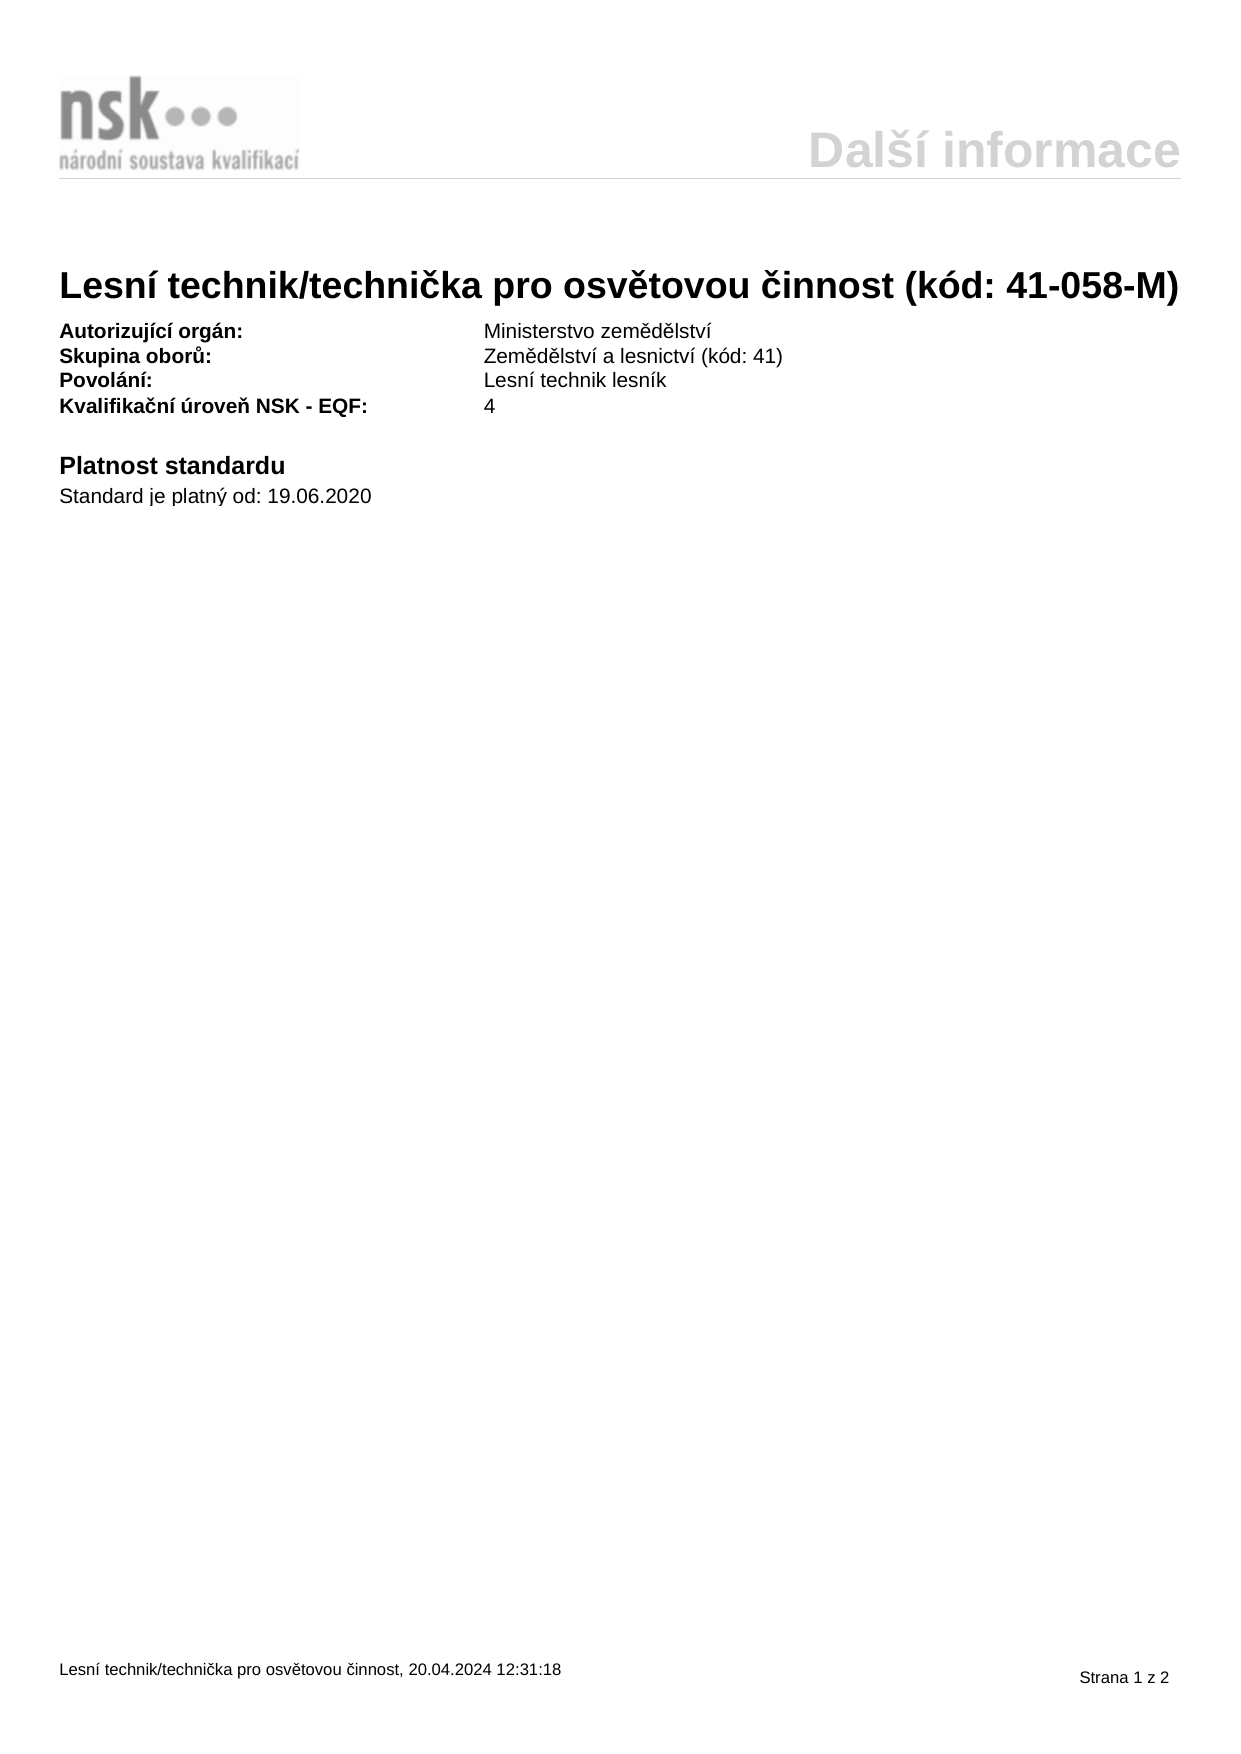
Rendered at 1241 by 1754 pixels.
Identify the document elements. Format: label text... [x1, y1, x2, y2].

table_cell [1169, 1384, 1181, 1659]
table_cell Standard je platný od: 19.06.2020 [59, 484, 1181, 506]
table_cell [862, 196, 1169, 224]
table_cell [484, 172, 620, 178]
table_cell [862, 307, 1169, 319]
table_cell Kvalifikační úroveň NSK - EQF: [59, 394, 483, 417]
table_cell Autorizující orgán: [59, 319, 483, 343]
table_cell [620, 806, 626, 1106]
table_cell [484, 1106, 620, 1383]
table_cell [862, 1106, 1169, 1383]
table_cell [620, 307, 626, 319]
table_cell [620, 196, 626, 224]
table_cell [626, 196, 862, 224]
table_cell [59, 307, 483, 319]
table_cell [59, 179, 1181, 196]
table_cell [484, 1384, 620, 1659]
picture [58, 59, 621, 172]
table_cell [620, 506, 626, 806]
table_cell [484, 418, 620, 447]
table_cell [1169, 506, 1181, 806]
table_cell Povolání: [59, 368, 483, 392]
table_cell Zemědělství a lesnictví (kód: 41) [484, 344, 1181, 368]
table_cell [862, 1384, 1169, 1659]
table_cell [59, 1384, 483, 1659]
table_cell [1169, 418, 1181, 447]
table_cell Lesní technik/technička pro osvětovou činnost (kód: 41-058-M) [59, 224, 1181, 307]
table_cell [862, 806, 1169, 1106]
table_cell [1169, 307, 1181, 319]
table_cell [59, 172, 483, 178]
table_header [621, 59, 626, 172]
table_cell [59, 196, 483, 224]
table_cell [59, 506, 483, 806]
table_cell Strana 1 z 2 [862, 1660, 1169, 1696]
table_cell 4 [484, 394, 1181, 417]
table_cell [484, 806, 620, 1106]
table_cell [862, 418, 1169, 447]
table_cell [626, 806, 862, 1106]
table_cell [59, 1106, 483, 1383]
table_cell [59, 806, 483, 1106]
table_cell [626, 307, 862, 319]
table_cell [620, 1106, 626, 1383]
table_header Další informace [626, 59, 1181, 178]
table_cell [1169, 806, 1181, 1106]
table_cell [620, 1384, 626, 1659]
table_cell [626, 1106, 862, 1383]
table_cell [1169, 1106, 1181, 1383]
table_cell [484, 506, 620, 806]
table_cell Ministerstvo zemědělství [484, 319, 1181, 344]
table_cell [620, 418, 626, 447]
table_cell [626, 506, 862, 806]
table_cell [626, 1384, 862, 1659]
table_cell Lesní technik/technička pro osvětovou činnost, 20.04.2024 12:31:18 [59, 1660, 862, 1696]
table_cell [59, 418, 483, 447]
table_cell [626, 418, 862, 447]
table_cell [484, 307, 620, 319]
table_cell [1169, 196, 1181, 224]
table_cell Skupina oborů: [59, 344, 483, 368]
table_cell [484, 196, 620, 224]
table_cell [862, 506, 1169, 806]
table_cell Lesní technik lesník [484, 368, 1181, 393]
table_cell [1169, 1660, 1181, 1696]
table_cell Platnost standardu [59, 448, 1181, 483]
